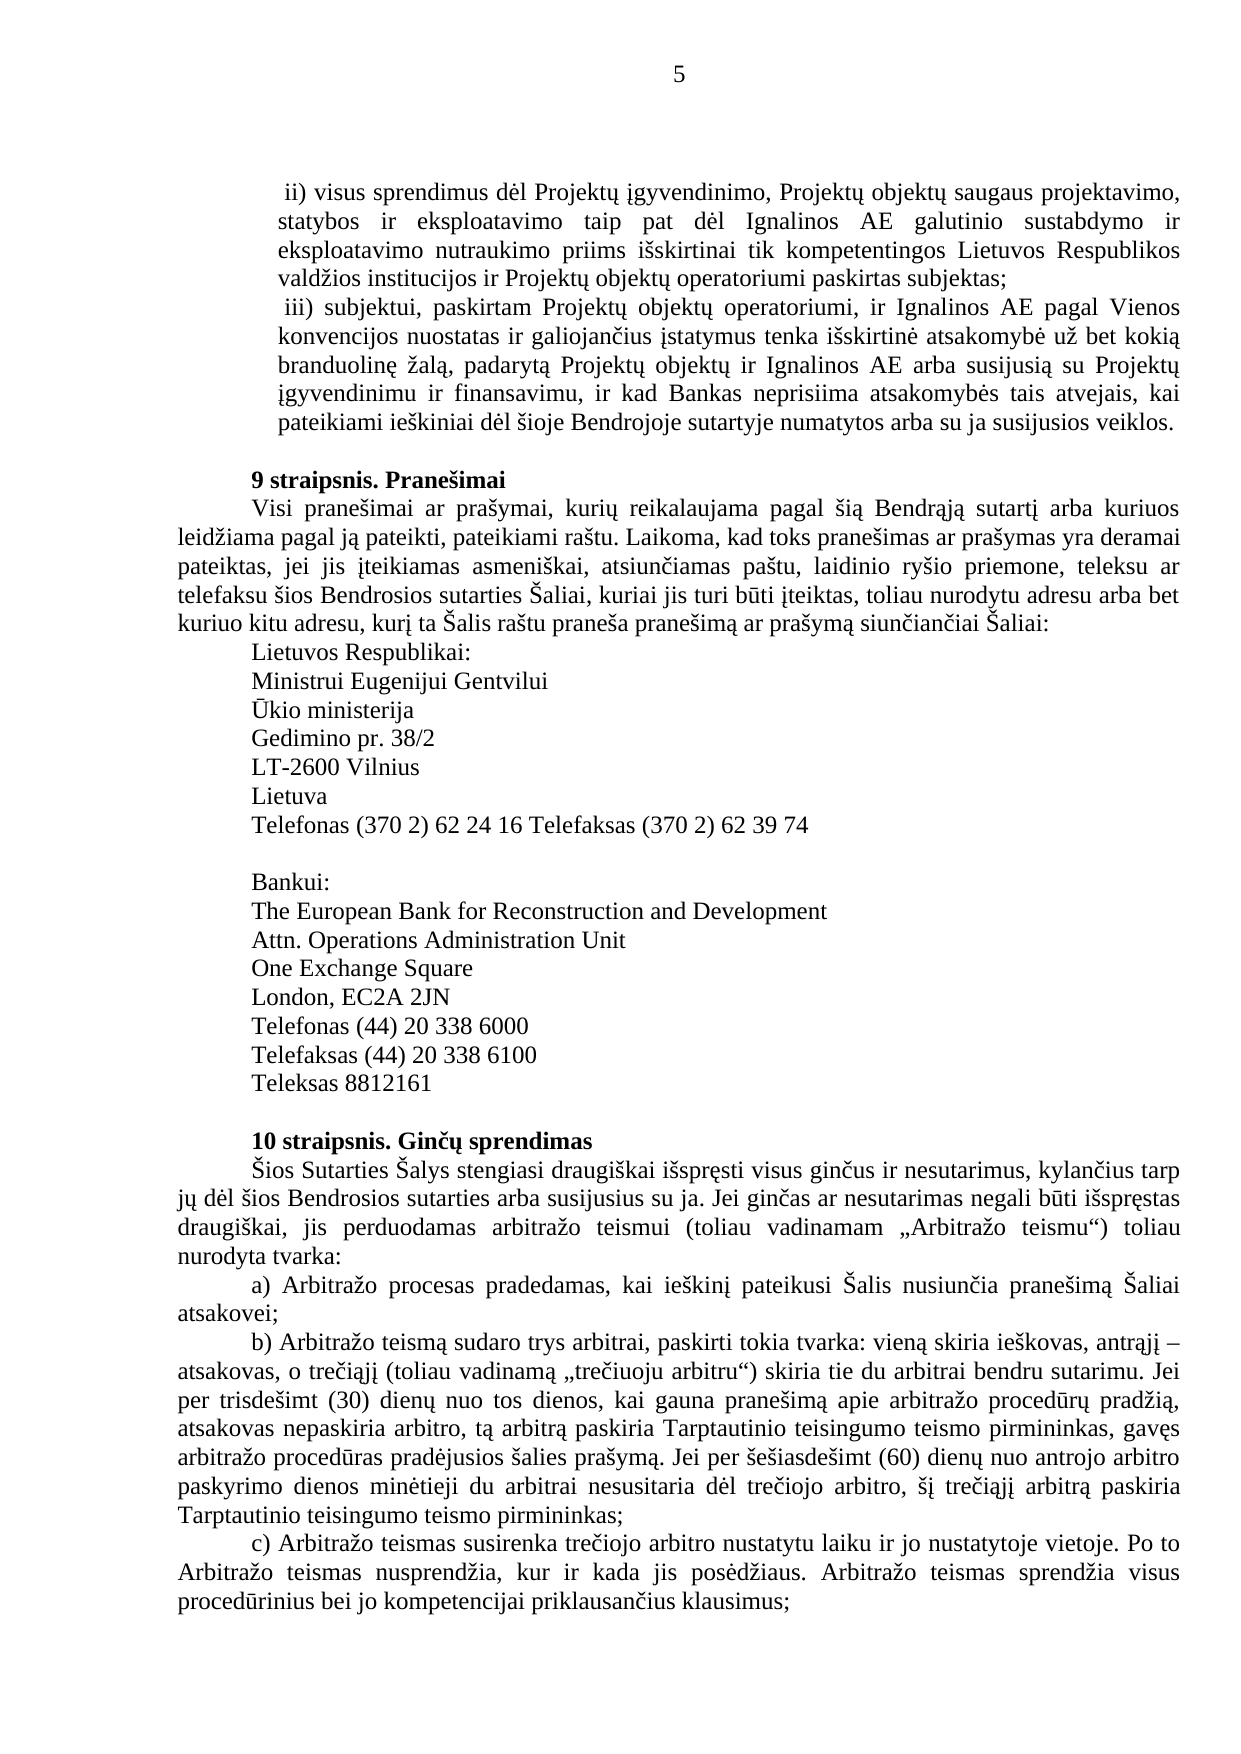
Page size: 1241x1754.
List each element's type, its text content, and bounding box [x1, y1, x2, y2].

text The European Bank for Reconstruction and Development [177, 896, 1181, 925]
text Teleksas 8812161 [177, 1068, 1181, 1097]
text One Exchange Square [177, 953, 1181, 982]
text iii) subjektui, paskirtam Projektų objektų operatoriumi, ir Ignalinos AE pagal Vienos konvencijos nuostatas ir galiojančius įstatymus tenka išskirtinė atsakomybė už bet kokią branduolinę žalą, padarytą Projektų objektų ir Ignalinos AE arba susijusią su Projektų įgyvendinimu ir finansavimu, ir kad Bankas neprisiima atsakomybės tais atvejais, kai pateikiami ieškiniai dėl šioje Bendrojoje sutartyje numatytos arba su ja susijusios veiklos. [278, 292, 1181, 436]
text c) Arbitražo teismas susirenka trečiojo arbitro nustatytu laiku ir jo nustatytoje vietoje. Po to Arbitražo teismas nusprendžia, kur ir kada jis posėdžiaus. Arbitražo teismas sprendžia visus procedūrinius bei jo kompetencijai priklausančius klausimus; [177, 1528, 1181, 1615]
text Visi pranešimai ar prašymai, kurių reikalaujama pagal šią Bendrąją sutartį arba kuriuos leidžiama pagal ją pateikti, pateikiami raštu. Laikoma, kad toks pranešimas ar prašymas yra deramai pateiktas, jei jis įteikiamas asmeniškai, atsiunčiamas paštu, laidinio ryšio priemone, teleksu ar telefaksu šios Bendrosios sutarties Šaliai, kuriai jis turi būti įteiktas, toliau nurodytu adresu arba bet kuriuo kitu adresu, kurį ta Šalis raštu praneša pranešimą ar prašymą siunčiančiai Šaliai: [177, 493, 1181, 637]
text ii) visus sprendimus dėl Projektų įgyvendinimo, Projektų objektų saugaus projektavimo, statybos ir eksploatavimo taip pat dėl Ignalinos AE galutinio sustabdymo ir eksploatavimo nutraukimo priims išskirtinai tik kompetentingos Lietuvos Respublikos valdžios institucijos ir Projektų objektų operatoriumi paskirtas subjektas; [278, 177, 1181, 292]
text London, EC2A 2JN [177, 982, 1181, 1011]
text a) Arbitražo procesas pradedamas, kai ieškinį pateikusi Šalis nusiunčia pranešimą Šaliai atsakovei; [177, 1270, 1181, 1327]
text Attn. Operations Administration Unit [177, 925, 1181, 953]
text Šios Sutarties Šalys stengiasi draugiškai išspręsti visus ginčus ir nesutarimus, kylančius tarp jų dėl šios Bendrosios sutarties arba susijusius su ja. Jei ginčas ar nesutarimas negali būti išspręstas draugiškai, jis perduodamas arbitražo teismui (toliau vadinamam „Arbitražo teismu“) toliau nurodyta tvarka: [177, 1155, 1181, 1270]
text LT-2600 Vilnius [177, 752, 1181, 781]
text 10 straipsnis. Ginčų sprendimas [177, 1126, 1181, 1155]
text 9 straipsnis. Pranešimai [177, 465, 1181, 493]
text Lietuva [177, 781, 1181, 810]
text Lietuvos Respublikai: [177, 637, 1181, 666]
text Telefonas (44) 20 338 6000 [177, 1011, 1181, 1040]
text b) Arbitražo teismą sudaro trys arbitrai, paskirti tokia tvarka: vieną skiria ieškovas, antrąjį – atsakovas, o trečiąjį (toliau vadinamą „trečiuoju arbitru“) skiria tie du arbitrai bendru sutarimu. Jei per trisdešimt (30) dienų nuo tos dienos, kai gauna pranešimą apie arbitražo procedūrų pradžią, atsakovas nepaskiria arbitro, tą arbitrą paskiria Tarptautinio teisingumo teismo pirmininkas, gavęs arbitražo procedūras pradėjusios šalies prašymą. Jei per šešiasdešimt (60) dienų nuo antrojo arbitro paskyrimo dienos minėtieji du arbitrai nesusitaria dėl trečiojo arbitro, šį trečiąjį arbitrą paskiria Tarptautinio teisingumo teismo pirmininkas; [177, 1327, 1181, 1528]
text Ūkio ministerija [177, 695, 1181, 723]
text Bankui: [177, 867, 1181, 896]
text Telefaksas (44) 20 338 6100 [177, 1040, 1181, 1068]
text Gedimino pr. 38/2 [177, 723, 1181, 752]
text Ministrui Eugenijui Gentvilui [177, 666, 1181, 695]
text Telefonas (370 2) 62 24 16 Telefaksas (370 2) 62 39 74 [177, 810, 1181, 838]
